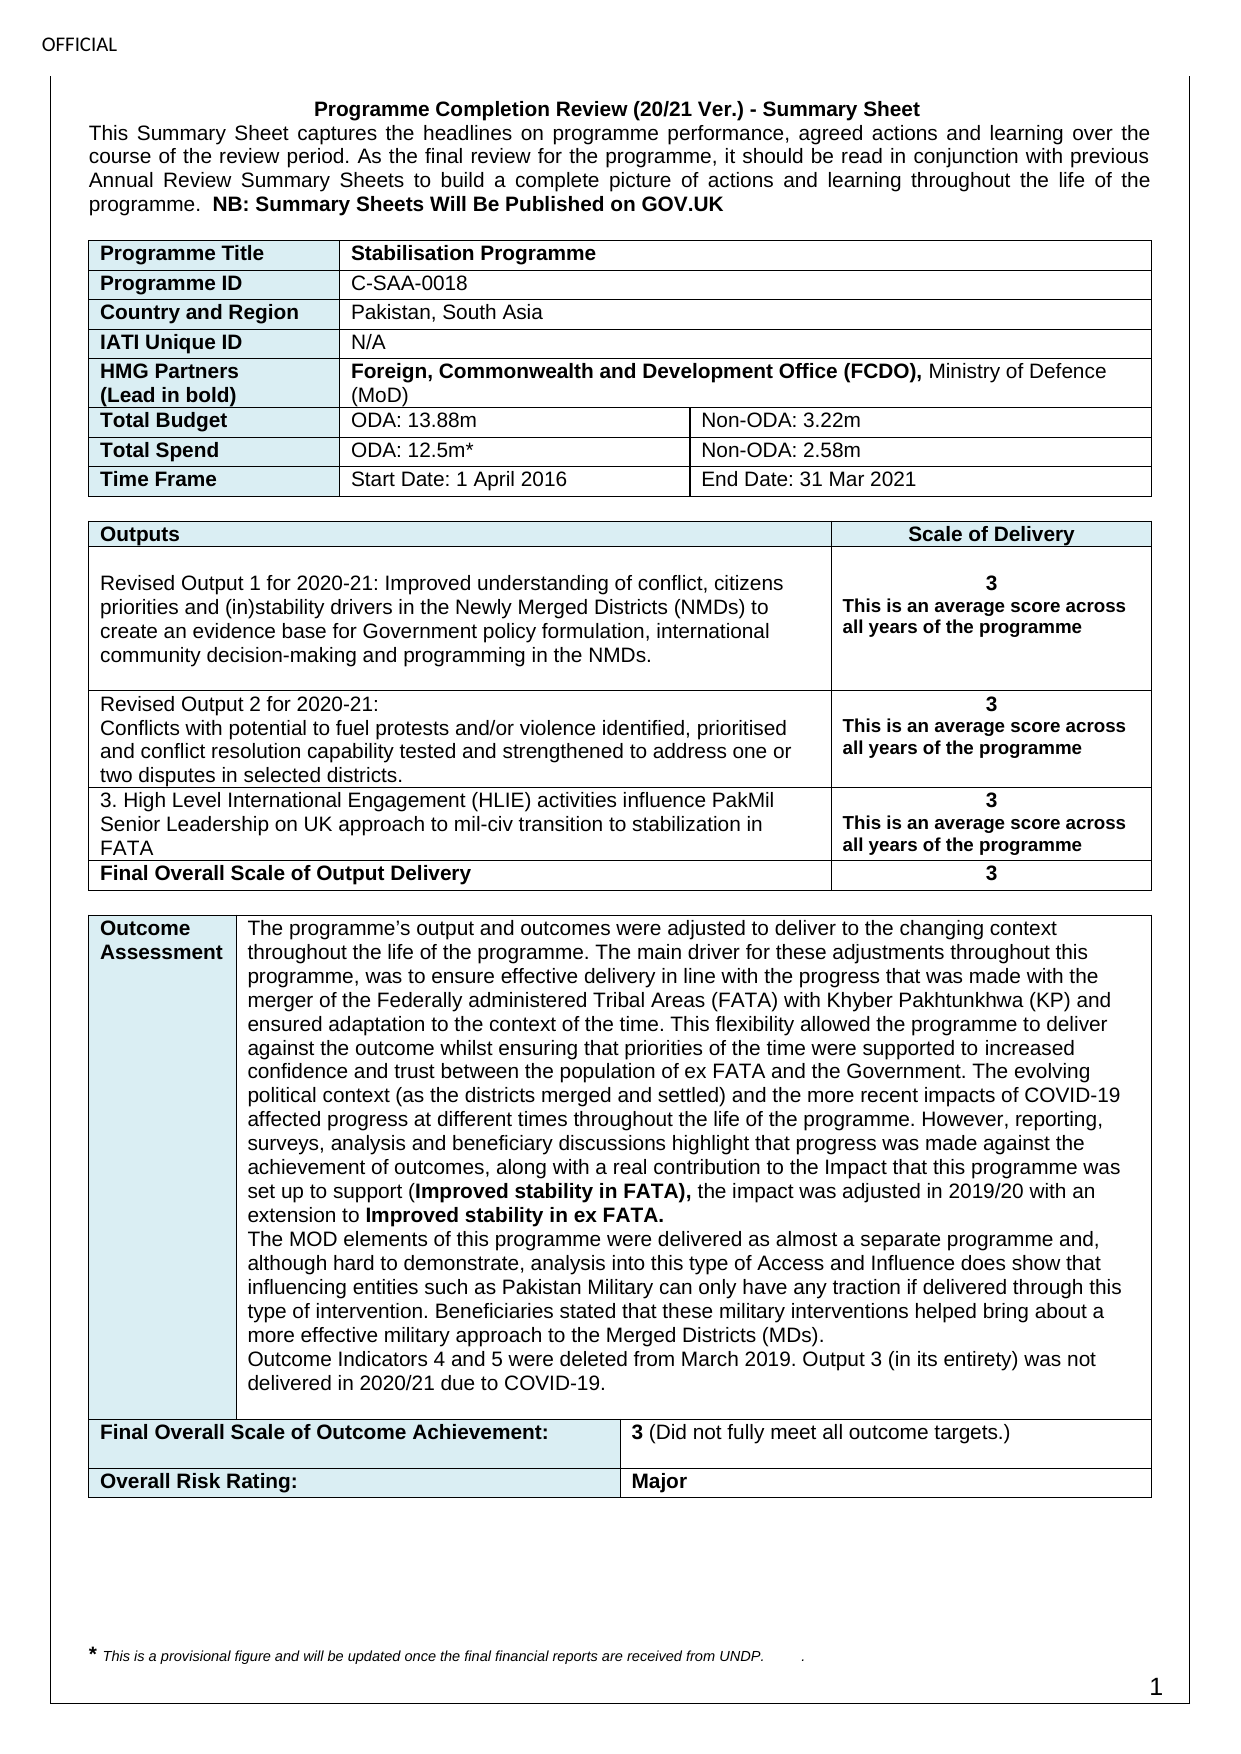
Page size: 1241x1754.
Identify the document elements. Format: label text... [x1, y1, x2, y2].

table_cell End Date: 31 Mar 2021 [691, 467, 1151, 496]
table_cell Country and Region [89, 300, 339, 329]
table_cell C-SAA-0018 [340, 271, 1151, 299]
table_cell 3 [832, 861, 1151, 889]
table_cell Revised Output 2 for 2020-21: Conflicts with potential to fuel protests and/or violence identified, prioritised and conflict resolution capability tested and strengthened to address one or two disputes in selected districts. [89, 691, 831, 787]
table_cell Total Spend [89, 438, 339, 466]
table_cell IATI Unique ID [89, 330, 339, 358]
table_cell Time Frame [89, 467, 339, 496]
table_cell 3 This is an average score across all years of the programme [832, 547, 1151, 690]
table_cell 3 This is an average score across all years of the programme [832, 691, 1151, 787]
table_cell 3. High Level International Engagement (HLIE) activities influence PakMil Senior Leadership on UK approach to mil-civ transition to stabilization in FATA [89, 788, 831, 860]
table_cell Non-ODA: 2.58m [691, 438, 1151, 466]
table_cell Revised Output 1 for 2020-21: Improved understanding of conflict, citizens priorities and (in)stability drivers in the Newly Merged Districts (NMDs) to create an evidence base for Government policy formulation, international community decision-making and programming in the NMDs. [89, 547, 831, 690]
table_cell Major [621, 1469, 1151, 1497]
table_cell 3 This is an average score across all years of the programme [832, 788, 1151, 860]
table_header Scale of Delivery [832, 522, 1151, 546]
table_cell Foreign, Commonwealth and Development Office (FCDO), Ministry of Defence (MoD) [340, 359, 1151, 407]
table_cell Pakistan, South Asia [340, 300, 1151, 329]
table_cell ODA: 13.88m [340, 408, 689, 437]
table_cell Overall Risk Rating: [89, 1469, 620, 1497]
table_cell Final Overall Scale of Output Delivery [89, 861, 831, 889]
table_header Stabilisation Programme [340, 241, 1151, 270]
table_header The programme’s output and outcomes were adjusted to deliver to the changing context throughout the life of the programme. The main driver for these adjustments throughout this programme, was to ensure effective delivery in line with the progress that was made with the merger of the Federally administered Tribal Areas (FATA) with Khyber Pakhtunkhwa (KP) and ensured adaptation to the context of the time. This flexibility allowed the programme to deliver against the outcome whilst ensuring that priorities of the time were supported to increased confidence and trust between the population of ex FATA and the Government. The evolving political context (as the districts merged and settled) and the more recent impacts of COVID-19 affected progress at different times throughout the life of the programme. However, reporting, surveys, analysis and beneficiary discussions highlight that progress was made against the achievement of outcomes, along with a real contribution to the Impact that this programme was set up to support (Improved stability in FATA), the impact was adjusted in 2019/20 with an extension to Improved stability in ex FATA. The MOD elements of this programme were delivered as almost a separate programme and, although hard to demonstrate, analysis into this type of Access and Influence does show that influencing entities such as Pakistan Military can only have any traction if delivered through this type of intervention. Beneficiaries stated that these military interventions helped bring about a more effective military approach to the Merged Districts (MDs). Outcome Indicators 4 and 5 were deleted from March 2019. Output 3 (in its entirety) was not delivered in 2020/21 due to COVID-19. [237, 916, 1151, 1419]
table_cell ODA: 12.5m* [340, 438, 689, 466]
table_cell N/A [340, 330, 1151, 358]
table_cell Final Overall Scale of Outcome Achievement: [89, 1420, 620, 1468]
table_header Programme Title [89, 241, 339, 270]
list * This is a provisional figure and will be updated once the final financial reports are received from UNDP. . [89, 1642, 1152, 1666]
table_header Outcome Assessment [89, 916, 236, 1419]
table_cell Non-ODA: 3.22m [691, 408, 1151, 437]
table_cell HMG Partners (Lead in bold) [89, 359, 339, 407]
text Programme Completion Review (20/21 Ver.) - Summary Sheet [89, 96, 1152, 120]
table_cell Start Date: 1 April 2016 [340, 467, 689, 496]
text This Summary Sheet captures the headlines on programme performance, agreed actions and learning over the course of the review period. As the final review for the programme, it should be read in conjunction with previous Annual Review Summary Sheets to build a complete picture of actions and learning throughout the life of the programme. NB: Summary Sheets Will Be Published on GOV.UK [89, 120, 1152, 216]
table_header Outputs [89, 522, 831, 546]
table_cell Total Budget [89, 408, 339, 437]
table_cell Programme ID [89, 271, 339, 299]
table_cell 3 (Did not fully meet all outcome targets.) [621, 1420, 1151, 1468]
